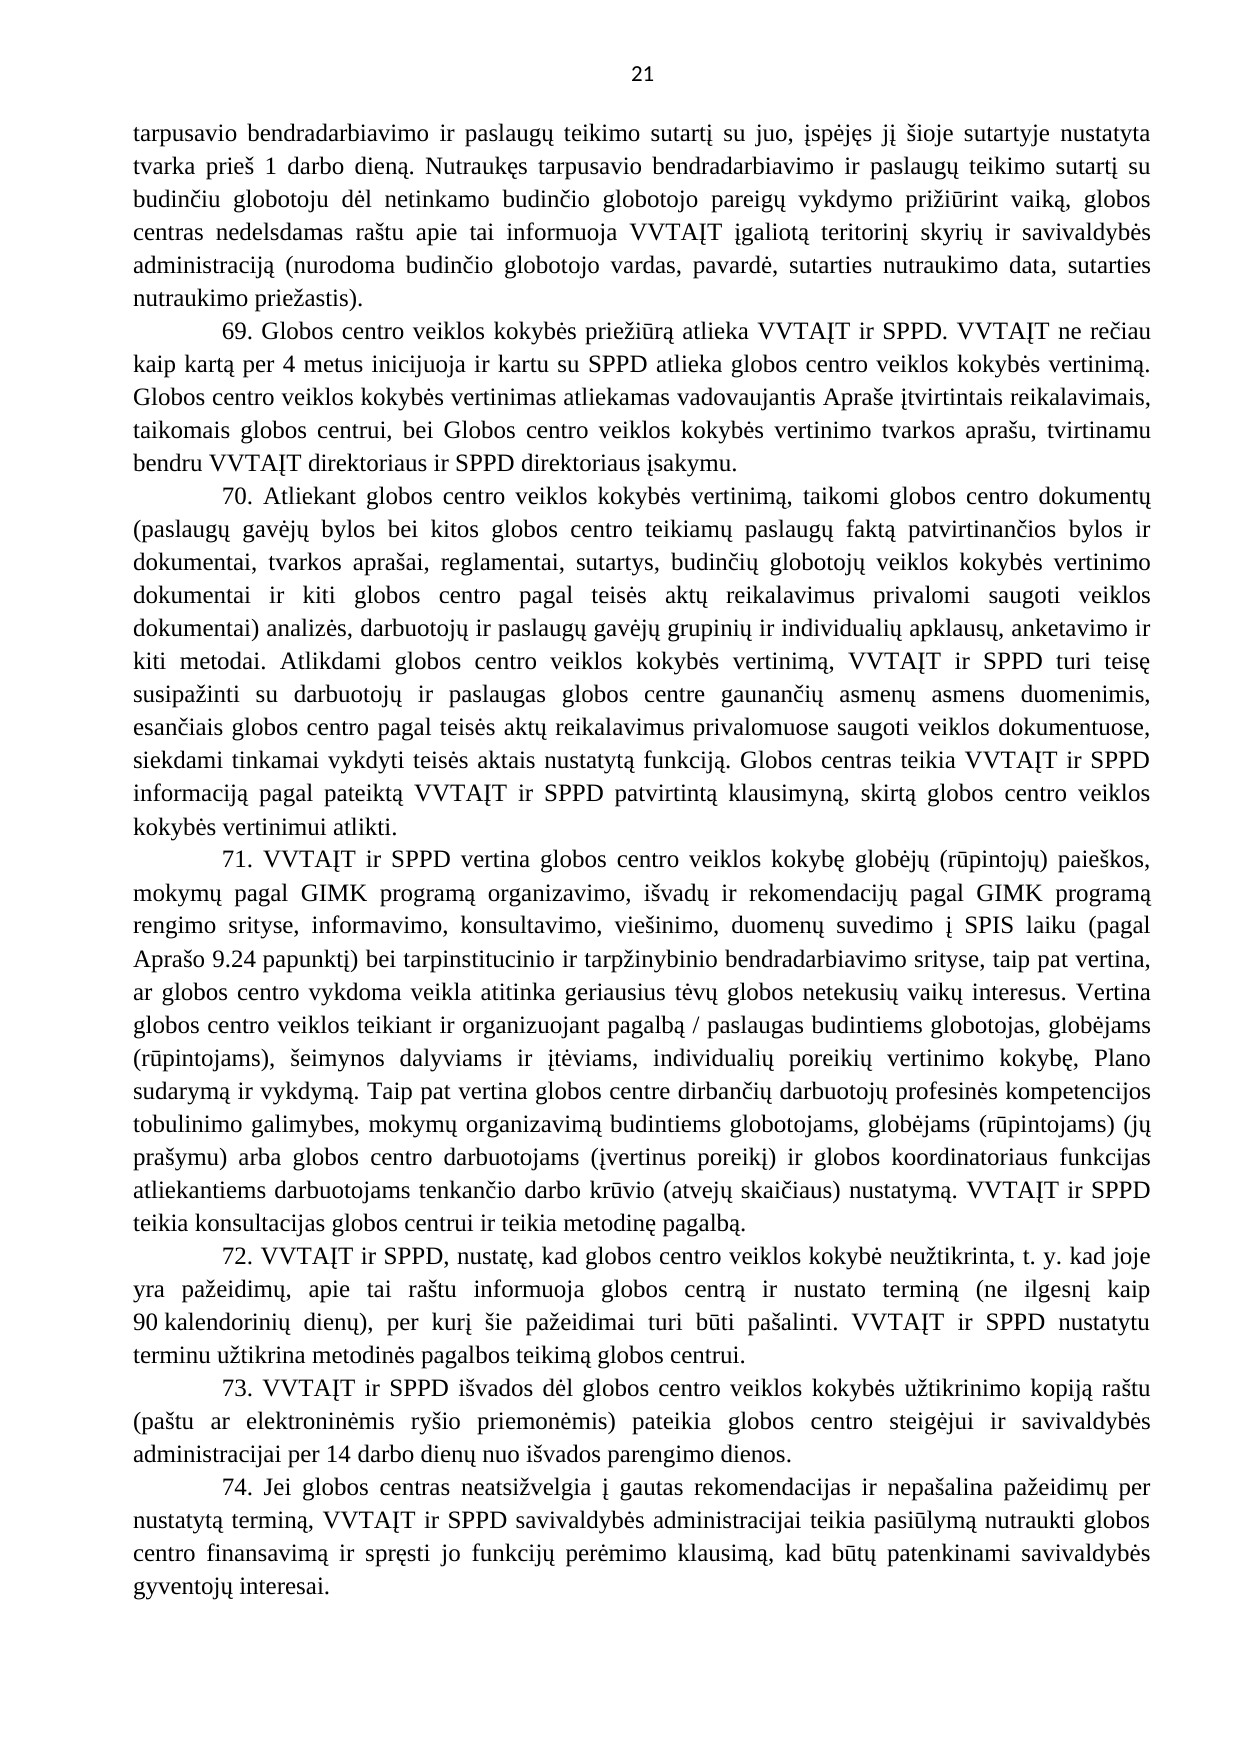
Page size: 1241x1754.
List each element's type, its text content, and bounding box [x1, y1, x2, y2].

text 70. Atliekant globos centro veiklos kokybės vertinimą, taikomi globos centro dokumentų (paslaugų gavėjų bylos bei kitos globos centro teikiamų paslaugų faktą patvirtinančios bylos ir dokumentai, tvarkos aprašai, reglamentai, sutartys, budinčių globotojų veiklos kokybės vertinimo dokumentai ir kiti globos centro pagal teisės aktų reikalavimus privalomi saugoti veiklos dokumentai) analizės, darbuotojų ir paslaugų gavėjų grupinių ir individualių apklausų, anketavimo ir kiti metodai. Atlikdami globos centro veiklos kokybės vertinimą, VVTAĮT ir SPPD turi teisę susipažinti su darbuotojų ir paslaugas globos centre gaunančių asmenų asmens duomenimis, esančiais globos centro pagal teisės aktų reikalavimus privalomuose saugoti veiklos dokumentuose, siekdami tinkamai vykdyti teisės aktais nustatytą funkciją. Globos centras teikia VVTAĮT ir SPPD informaciją pagal pateiktą VVTAĮT ir SPPD patvirtintą klausimyną, skirtą globos centro veiklos kokybės vertinimui atlikti. [133, 481, 1152, 840]
text 74. Jei globos centras neatsižvelgia į gautas rekomendacijas ir nepašalina pažeidimų per nustatytą terminą, VVTAĮT ir SPPD savivaldybės administracijai teikia pasiūlymą nutraukti globos centro finansavimą ir spręsti jo funkcijų perėmimo klausimą, kad būtų patenkinami savivaldybės gyventojų interesai. [133, 1472, 1152, 1600]
text tarpusavio bendradarbiavimo ir paslaugų teikimo sutartį su juo, įspėjęs jį šioje sutartyje nustatyta tvarka prieš 1 darbo dieną. Nutraukęs tarpusavio bendradarbiavimo ir paslaugų teikimo sutartį su budinčiu globotoju dėl netinkamo budinčio globotojo pareigų vykdymo prižiūrint vaiką, globos centras nedelsdamas raštu apie tai informuoja VVTAĮT įgaliotą teritorinį skyrių ir savivaldybės administraciją (nurodoma budinčio globotojo vardas, pavardė, sutarties nutraukimo data, sutarties nutraukimo priežastis). [133, 118, 1152, 312]
text 71. VVTAĮT ir SPPD vertina globos centro veiklos kokybę globėjų (rūpintojų) paieškos, mokymų pagal GIMK programą organizavimo, išvadų ir rekomendacijų pagal GIMK programą rengimo srityse, informavimo, konsultavimo, viešinimo, duomenų suvedimo į SPIS laiku (pagal Aprašo 9.24 papunktį) bei tarpinstitucinio ir tarpžinybinio bendradarbiavimo srityse, taip pat vertina, ar globos centro vykdoma veikla atitinka geriausius tėvų globos netekusių vaikų interesus. Vertina globos centro veiklos teikiant ir organizuojant pagalbą / paslaugas budintiems globotojas, globėjams (rūpintojams), šeimynos dalyviams ir įtėviams, individualių poreikių vertinimo kokybę, Plano sudarymą ir vykdymą. Taip pat vertina globos centre dirbančių darbuotojų profesinės kompetencijos tobulinimo galimybes, mokymų organizavimą budintiems globotojams, globėjams (rūpintojams) (jų prašymu) arba globos centro darbuotojams (įvertinus poreikį) ir globos koordinatoriaus funkcijas atliekantiems darbuotojams tenkančio darbo krūvio (atvejų skaičiaus) nustatymą. VVTAĮT ir SPPD teikia konsultacijas globos centrui ir teikia metodinę pagalbą. [133, 844, 1152, 1237]
text 73. VVTAĮT ir SPPD išvados dėl globos centro veiklos kokybės užtikrinimo kopiją raštu (paštu ar elektroninėmis ryšio priemonėmis) pateikia globos centro steigėjui ir savivaldybės administracijai per 14 darbo dienų nuo išvados parengimo dienos. [133, 1373, 1152, 1468]
text 72. VVTAĮT ir SPPD, nustatę, kad globos centro veiklos kokybė neužtikrinta, t. y. kad joje yra pažeidimų, apie tai raštu informuoja globos centrą ir nustato terminą (ne ilgesnį kaip 90 kalendorinių dienų), per kurį šie pažeidimai turi būti pašalinti. VVTAĮT ir SPPD nustatytu terminu užtikrina metodinės pagalbos teikimą globos centrui. [133, 1241, 1152, 1369]
text 69. Globos centro veiklos kokybės priežiūrą atlieka VVTAĮT ir SPPD. VVTAĮT ne rečiau kaip kartą per 4 metus inicijuoja ir kartu su SPPD atlieka globos centro veiklos kokybės vertinimą. Globos centro veiklos kokybės vertinimas atliekamas vadovaujantis Apraše įtvirtintais reikalavimais, taikomais globos centrui, bei Globos centro veiklos kokybės vertinimo tvarkos aprašu, tvirtinamu bendru VVTAĮT direktoriaus ir SPPD direktoriaus įsakymu. [133, 316, 1152, 477]
